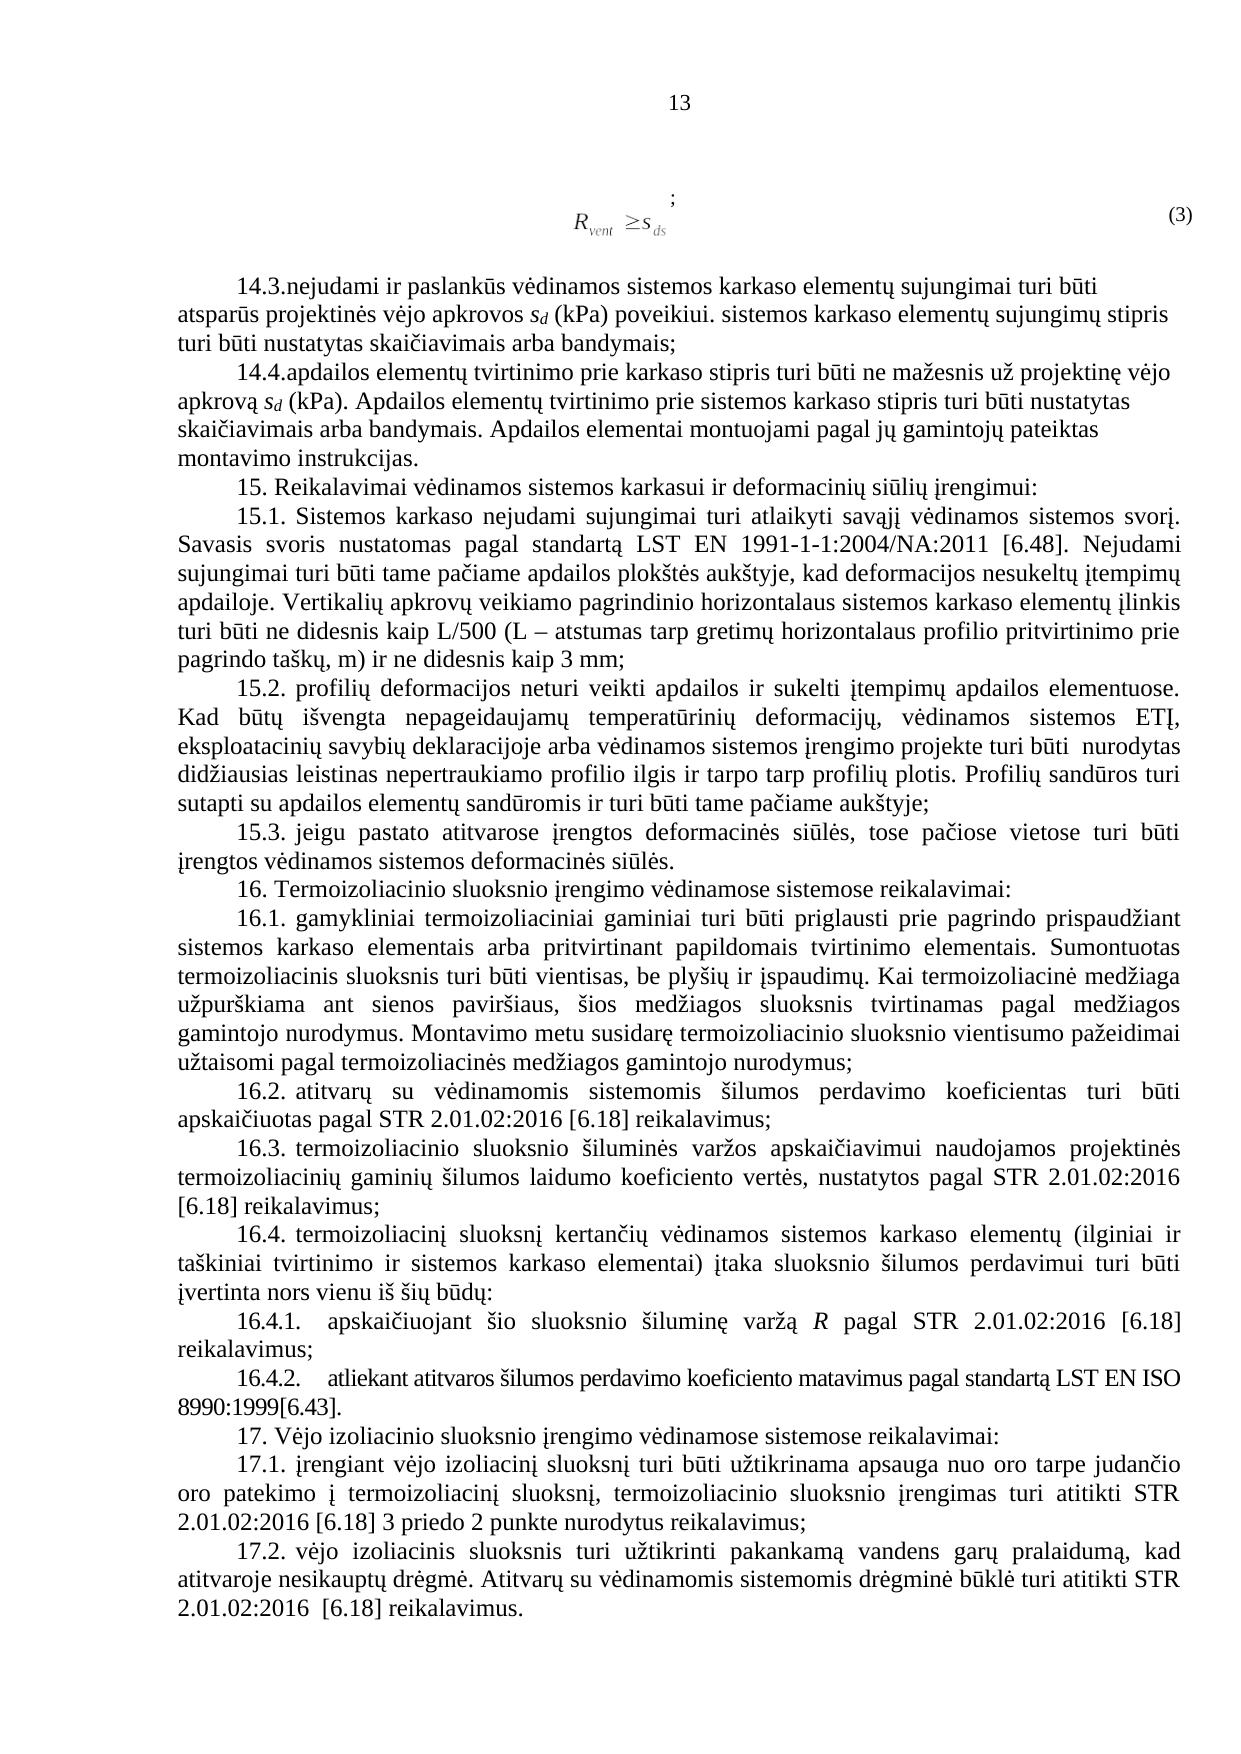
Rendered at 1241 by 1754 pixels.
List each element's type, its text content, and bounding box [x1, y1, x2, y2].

text 16.2. atitvarų su vėdinamomis sistemomis šilumos perdavimo koeficientas turi būti apskaičiuotas pagal STR 2.01.02:2016 [6.18] reikalavimus; [177, 1076, 1181, 1133]
text 16.1. gamykliniai termoizoliaciniai gaminiai turi būti priglausti prie pagrindo prispaudžiant sistemos karkaso elementais arba pritvirtinant papildomais tvirtinimo elementais. Sumontuotas termoizoliacinis sluoksnis turi būti vientisas, be plyšių ir įspaudimų. Kai termoizoliacinė medžiaga užpurškiama ant sienos paviršiaus, šios medžiagos sluoksnis tvirtinamas pagal medžiagos gamintojo nurodymus. Montavimo metu susidarę termoizoliacinio sluoksnio vientisumo pažeidimai užtaisomi pagal termoizoliacinės medžiagos gamintojo nurodymus; [177, 903, 1181, 1076]
text 15.1. Sistemos karkaso nejudami sujungimai turi atlaikyti savąjį vėdinamos sistemos svorį. Savasis svoris nustatomas pagal standartą LST EN 1991-1-1:2004/NA:2011 [6.48]. Nejudami sujungimai turi būti tame pačiame apdailos plokštės aukštyje, kad deformacijos nesukeltų įtempimų apdailoje. Vertikalių apkrovų veikiamo pagrindinio horizontalaus sistemos karkaso elementų įlinkis turi būti ne didesnis kaip L/500 (L – atstumas tarp gretimų horizontalaus profilio pritvirtinimo prie pagrindo taškų, m) ir ne didesnis kaip 3 mm; [177, 501, 1181, 673]
text 16.4. termoizoliacinį sluoksnį kertančių vėdinamos sistemos karkaso elementų (ilginiai ir taškiniai tvirtinimo ir sistemos karkaso elementai) įtaka sluoksnio šilumos perdavimui turi būti įvertinta nors vienu iš šių būdų: [177, 1219, 1181, 1306]
text 16.4.1. apskaičiuojant šio sluoksnio šiluminę varžą R pagal STR 2.01.02:2016 [6.18] reikalavimus; [177, 1306, 1181, 1363]
text 16. Termoizoliacinio sluoksnio įrengimo vėdinamose sistemose reikalavimai: [236, 874, 1181, 903]
table_header ; [177, 185, 1068, 242]
text 15.2. profilių deformacijos neturi veikti apdailos ir sukelti įtempimų apdailos elementuose. Kad būtų išvengta nepageidaujamų temperatūrinių deformacijų, vėdinamos sistemos ETĮ, eksploatacinių savybių deklaracijoje arba vėdinamos sistemos įrengimo projekte turi būti nurodytas didžiausias leistinas nepertraukiamo profilio ilgis ir tarpo tarp profilių plotis. Profilių sandūros turi sutapti su apdailos elementų sandūromis ir turi būti tame pačiame aukštyje; [177, 673, 1181, 817]
text 17.2. vėjo izoliacinis sluoksnis turi užtikrinti pakankamą vandens garų pralaidumą, kad atitvaroje nesikauptų drėgmė. Atitvarų su vėdinamomis sistemomis drėgminė būklė turi atitikti STR 2.01.02:2016 [6.18] reikalavimus. [177, 1536, 1181, 1622]
text 17.1. įrengiant vėjo izoliacinį sluoksnį turi būti užtikrinama apsauga nuo oro tarpe judančio oro patekimo į termoizoliacinį sluoksnį, termoizoliacinio sluoksnio įrengimas turi atitikti STR 2.01.02:2016 [6.18] 3 priedo 2 punkte nurodytus reikalavimus; [177, 1449, 1181, 1536]
text 17. Vėjo izoliacinio sluoksnio įrengimo vėdinamose sistemose reikalavimai: [236, 1421, 1181, 1449]
text 15. Reikalavimai vėdinamos sistemos karkasui ir deformacinių siūlių įrengimui: [236, 472, 1181, 501]
text 15.3. jeigu pastato atitvarose įrengtos deformacinės siūlės, tose pačiose vietose turi būti įrengtos vėdinamos sistemos deformacinės siūlės. [177, 817, 1181, 874]
table_header (3) [1068, 185, 1204, 242]
text 16.3. termoizoliacinio sluoksnio šiluminės varžos apskaičiavimui naudojamos projektinės termoizoliacinių gaminių šilumos laidumo koeficiento vertės, nustatytos pagal STR 2.01.02:2016 [6.18] reikalavimus; [177, 1133, 1181, 1219]
text 14.3. nejudami ir paslankūs vėdinamos sistemos karkaso elementų sujungimai turi būti atsparūs projektinės vėjo apkrovos sd (kPa) poveikiui. sistemos karkaso elementų sujungimų stipris turi būti nustatytas skaičiavimais arba bandymais; [177, 271, 1181, 357]
text 14.4. apdailos elementų tvirtinimo prie karkaso stipris turi būti ne mažesnis už projektinę vėjo apkrovą sd (kPa). Apdailos elementų tvirtinimo prie sistemos karkaso stipris turi būti nustatytas skaičiavimais arba bandymais. Apdailos elementai montuojami pagal jų gamintojų pateiktas montavimo instrukcijas. [177, 357, 1181, 472]
text 16.4.2. atliekant atitvaros šilumos perdavimo koeficiento matavimus pagal standartą LST EN ISO 8990:1999[6.43]. [177, 1363, 1181, 1421]
